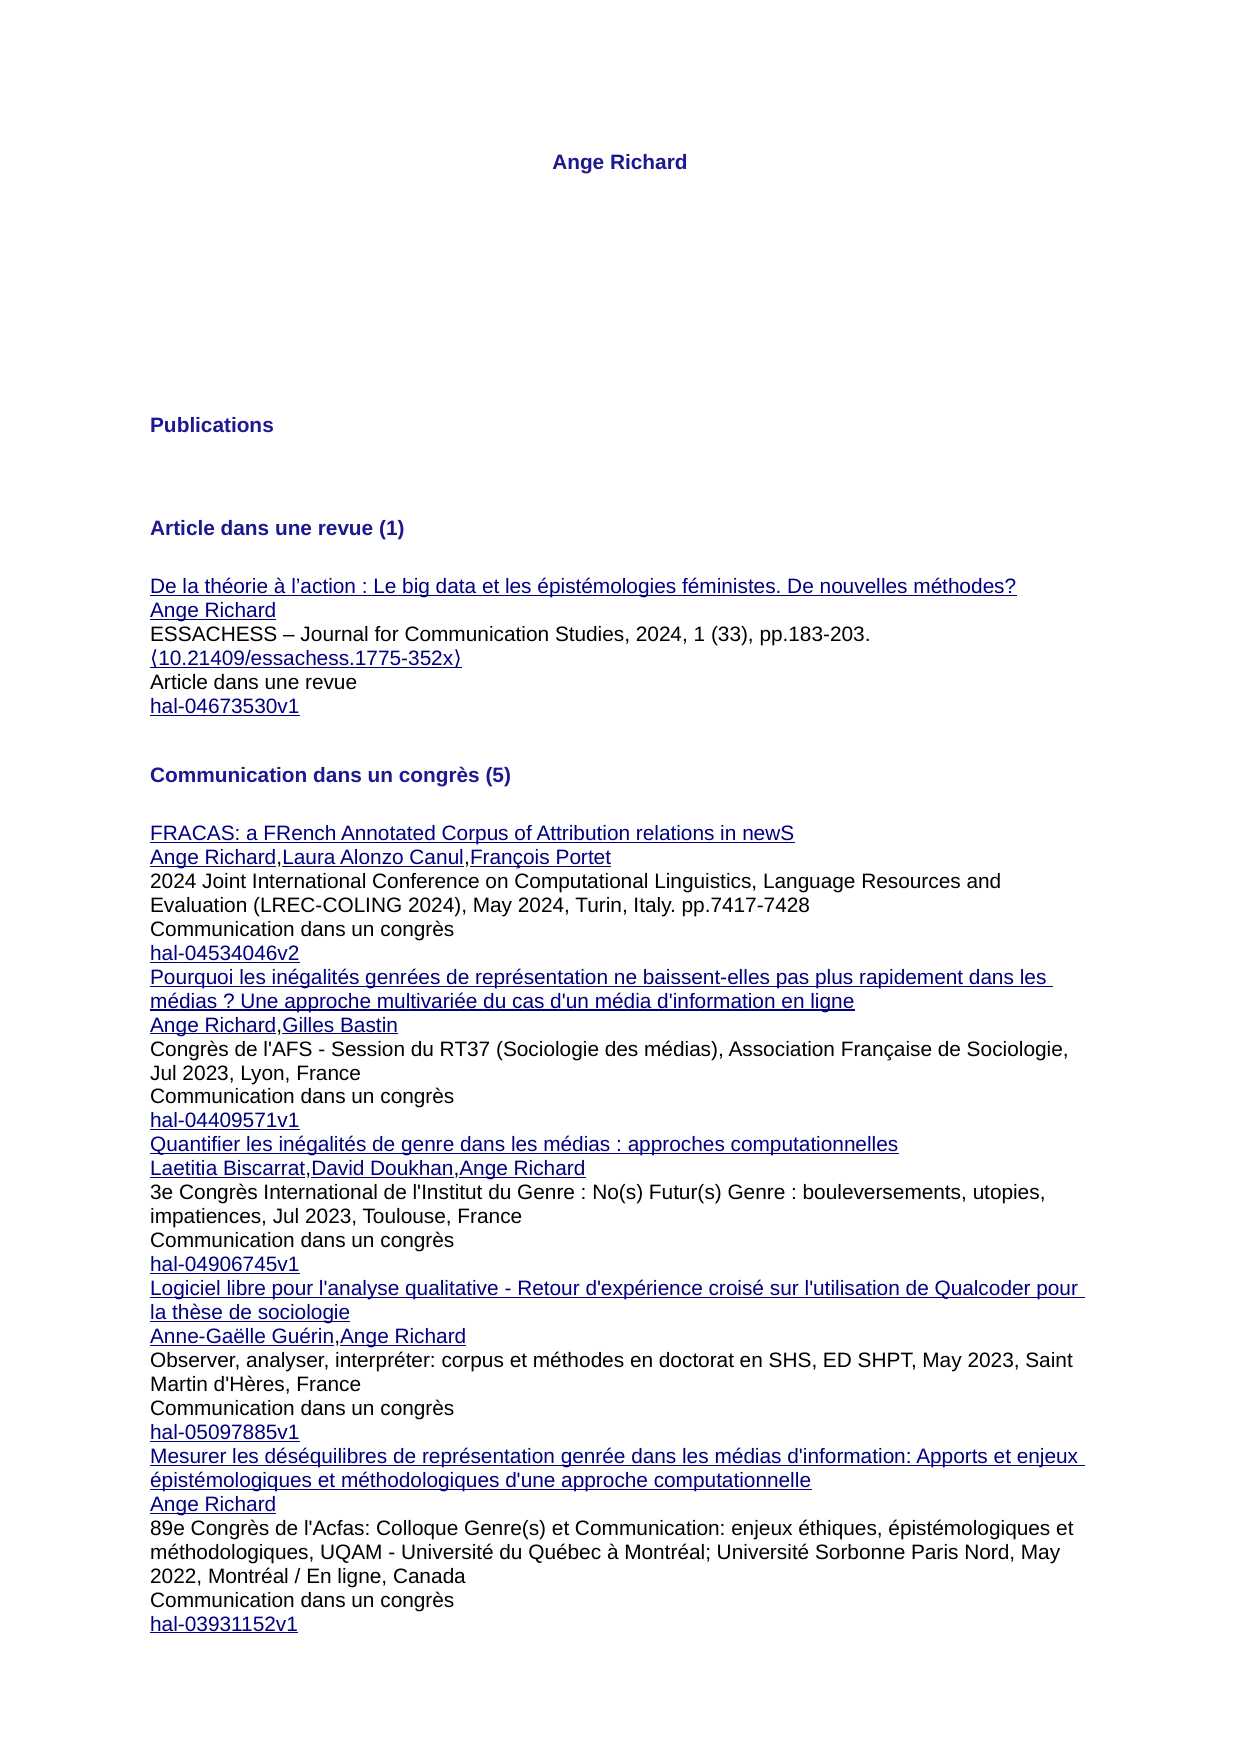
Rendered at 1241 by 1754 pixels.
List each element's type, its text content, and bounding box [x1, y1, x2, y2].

subtitle Article dans une revue (1) [150, 516, 1090, 539]
table_header FRACAS: a FRench Annotated Corpus of Attribution relations in newS Ange Richard,Laura Alonzo Canul,François Portet 2024 Joint International Conference on Computational Linguistics, Language Resources and Evaluation (LREC-COLING 2024), May 2024, Turin, Italy. pp.7417-7428 Communication dans un congrès hal-04534046v2 [150, 821, 1090, 964]
table_cell Mesurer les déséquilibres de représentation genrée dans les médias d'information: Apports et enjeux épistémologiques et méthodologiques d'une approche computationnelle Ange Richard 89e Congrès de l'Acfas: Colloque Genre(s) et Communication: enjeux éthiques, épistémologiques et méthodologiques, UQAM - Université du Québec à Montréal; Université Sorbonne Paris Nord, May 2022, Montréal / En ligne, Canada Communication dans un congrès hal-03931152v1 [150, 1444, 1090, 1635]
subtitle Publications [150, 412, 1090, 436]
subtitle Ange Richard [150, 150, 1090, 174]
table_cell Logiciel libre pour l'analyse qualitative - Retour d'expérience croisé sur l'utilisation de Qualcoder pour la thèse de sociologie Anne-Gaëlle Guérin,Ange Richard Observer, analyser, interpréter: corpus et méthodes en doctorat en SHS, ED SHPT, May 2023, Saint Martin d'Hères, France Communication dans un congrès hal-05097885v1 [150, 1276, 1090, 1444]
table_cell Quantifier les inégalités de genre dans les médias : approches computationnelles Laetitia Biscarrat,David Doukhan,Ange Richard 3e Congrès International de l'Institut du Genre : No(s) Futur(s) Genre : bouleversements, utopies, impatiences, Jul 2023, Toulouse, France Communication dans un congrès hal-04906745v1 [150, 1132, 1090, 1276]
subtitle Communication dans un congrès (5) [150, 762, 1090, 786]
table_header De la théorie à l’action : Le big data et les épistémologies féministes. De nouvelles méthodes? Ange Richard ESSACHESS – Journal for Communication Studies, 2024, 1 (33), pp.183-203. ⟨10.21409/essachess.1775-352x⟩ Article dans une revue hal-04673530v1 [150, 574, 1090, 718]
table_cell Pourquoi les inégalités genrées de représentation ne baissent-elles pas plus rapidement dans les médias ? Une approche multivariée du cas d'un média d'information en ligne Ange Richard,Gilles Bastin Congrès de l'AFS - Session du RT37 (Sociologie des médias), Association Française de Sociologie, Jul 2023, Lyon, France Communication dans un congrès hal-04409571v1 [150, 965, 1090, 1132]
